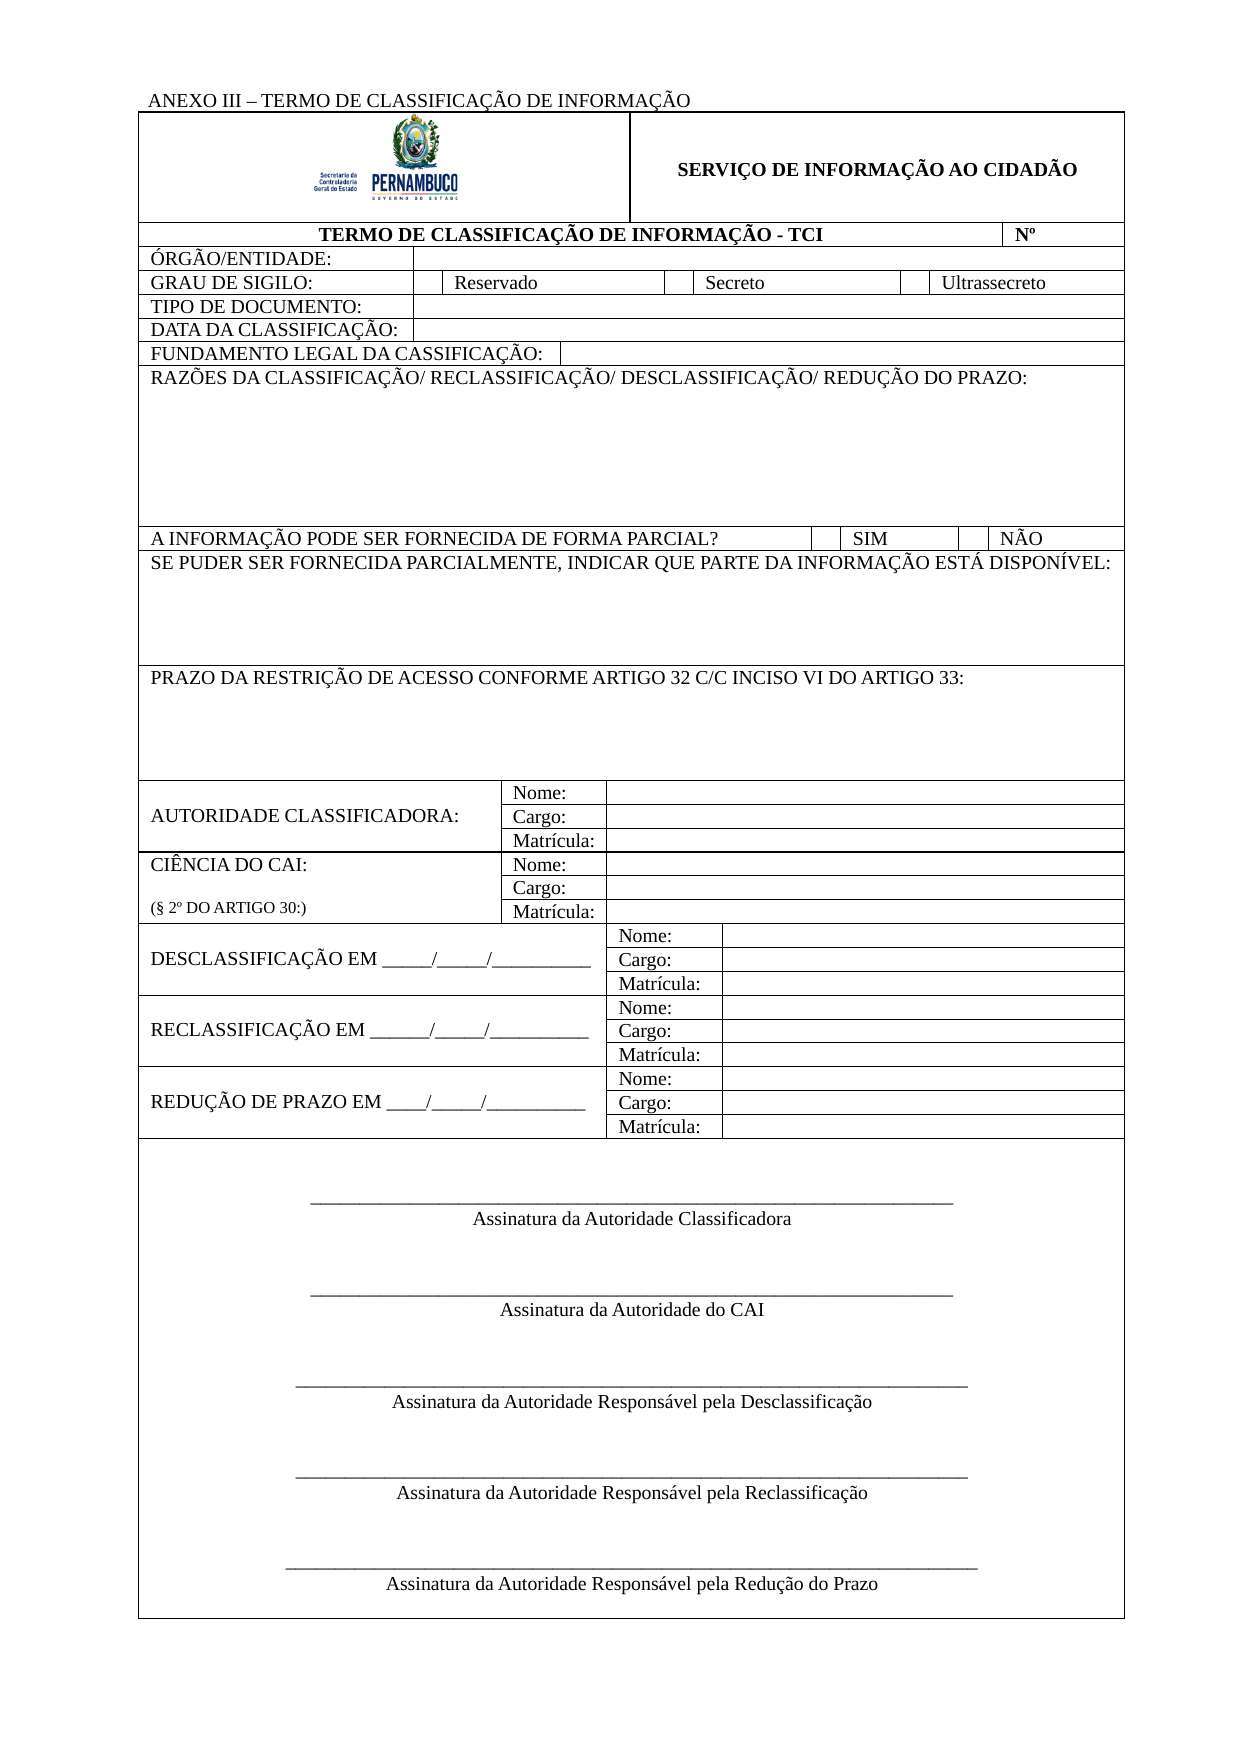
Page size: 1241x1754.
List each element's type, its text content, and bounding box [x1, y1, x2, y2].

table_cell SE PUDER SER FORNECIDA PARCIALMENTE, INDICAR QUE PARTE DA INFORMAÇÃO ESTÁ DISPONÍVEL: [139, 551, 1124, 665]
table_cell [723, 948, 1124, 971]
table_cell Matrícula: [607, 1043, 722, 1066]
table_cell [414, 295, 1124, 317]
table_cell Matrícula: [607, 972, 722, 994]
table_cell Cargo: [607, 1091, 722, 1114]
table_cell A INFORMAÇÃO PODE SER FORNECIDA DE FORMA PARCIAL? [139, 527, 811, 550]
table_cell Matrícula: [502, 829, 606, 851]
table_cell AUTORIDADE CLASSIFICADORA: [139, 781, 501, 851]
table_header SERVIÇO DE INFORMAÇÃO AO CIDADÃO [631, 113, 1124, 222]
table_cell [607, 900, 1124, 923]
table_cell SIM [841, 527, 958, 550]
table_cell NÃO [989, 527, 1124, 550]
picture [314, 112, 458, 200]
table_cell GRAU DE SIGILO: [139, 271, 413, 293]
table_cell [561, 342, 1124, 365]
table_cell Cargo: [502, 876, 606, 899]
table_cell Cargo: [607, 1020, 722, 1042]
table_cell FUNDAMENTO LEGAL DA CASSIFICAÇÃO: [139, 342, 560, 365]
text ANEXO III – TERMO DE CLASSIFICAÇÃO DE INFORMAÇÃO [148, 89, 1122, 111]
table_cell [607, 781, 1124, 804]
table_cell CIÊNCIA DO CAI: (§ 2º DO ARTIGO 30:) [139, 853, 501, 923]
table_header [139, 113, 629, 222]
table_cell [901, 271, 929, 293]
table_cell [723, 1043, 1124, 1066]
table_cell [812, 527, 840, 550]
table_cell DESCLASSIFICAÇÃO EM _____/_____/__________ [139, 924, 606, 994]
table_cell Reservado [443, 271, 664, 293]
table_cell [723, 1091, 1124, 1114]
table_cell Matrícula: [607, 1115, 722, 1138]
table_cell Secreto [694, 271, 900, 293]
table_cell [607, 853, 1124, 875]
table_cell Nome: [607, 924, 722, 947]
table_cell DATA DA CLASSIFICAÇÃO: [139, 319, 413, 341]
table_cell [414, 247, 1124, 270]
table_cell TERMO DE CLASSIFICAÇÃO DE INFORMAÇÃO - TCI [139, 223, 1002, 246]
table_cell [414, 271, 442, 293]
table_cell Nome: [502, 853, 606, 875]
table_cell Ultrassecreto [930, 271, 1124, 293]
table_cell [723, 1115, 1124, 1138]
table_cell TIPO DE DOCUMENTO: [139, 295, 413, 317]
table_cell ÓRGÃO/ENTIDADE: [139, 247, 413, 270]
table_cell REDUÇÃO DE PRAZO EM ____/_____/__________ [139, 1067, 606, 1138]
table_cell Nome: [502, 781, 606, 804]
table_cell [414, 319, 1124, 341]
table_cell Nº [1003, 223, 1124, 246]
table_cell Nome: [607, 1067, 722, 1090]
table_cell RAZÕES DA CLASSIFICAÇÃO/ RECLASSIFICAÇÃO/ DESCLASSIFICAÇÃO/ REDUÇÃO DO PRAZO: [139, 366, 1124, 526]
table_cell PRAZO DA RESTRIÇÃO DE ACESSO CONFORME ARTIGO 32 C/C INCISO VI DO ARTIGO 33: [139, 666, 1124, 780]
table_cell [723, 1020, 1124, 1042]
table_cell Matrícula: [502, 900, 606, 923]
table_cell [607, 805, 1124, 828]
table_cell _________________________________________________________________ Assinatura da Autoridade Classificadora _________________________________________________________________ Assinatura da Autoridade do CAI ____________________________________________________________________ Assinatura da Autoridade Responsável pela Desclassificação ____________________________________________________________________ Assinatura da Autoridade Responsável pela Reclassificação ______________________________________________________________________ Assinatura da Autoridade Responsável pela Redução do Prazo [139, 1139, 1124, 1618]
table_cell Nome: [607, 996, 722, 1018]
table_cell [723, 996, 1124, 1018]
table_cell RECLASSIFICAÇÃO EM ______/_____/__________ [139, 996, 606, 1066]
table_cell [665, 271, 693, 293]
table_cell [607, 829, 1124, 851]
table_cell [723, 924, 1124, 947]
table_cell [959, 527, 988, 550]
table_cell Cargo: [502, 805, 606, 828]
table_cell [723, 972, 1124, 994]
table_cell [607, 876, 1124, 899]
table_cell Cargo: [607, 948, 722, 971]
table_cell [723, 1067, 1124, 1090]
